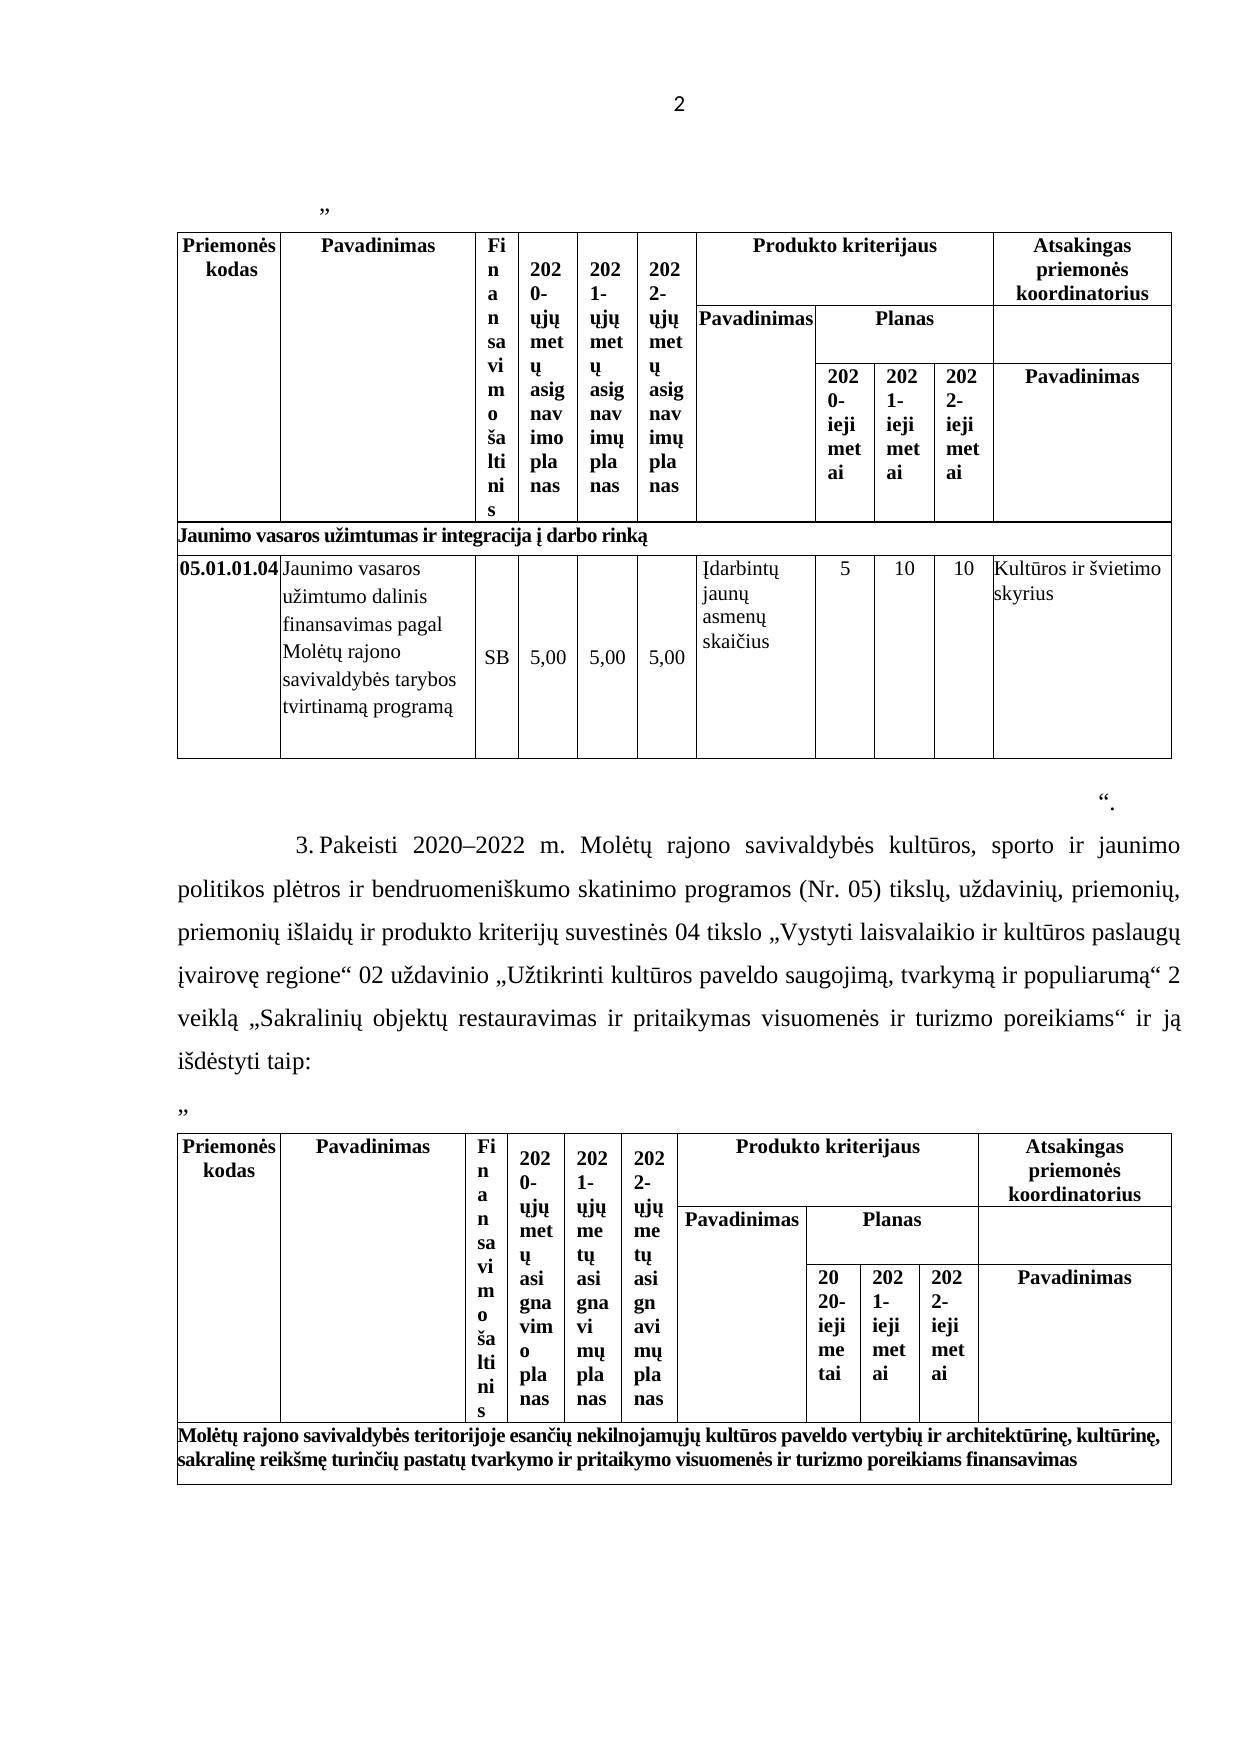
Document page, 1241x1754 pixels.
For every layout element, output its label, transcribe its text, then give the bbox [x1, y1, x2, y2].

table_cell 5,00 [578, 556, 637, 758]
table_cell Pavadinimas [678, 1207, 806, 1422]
table_cell 2022-ieji metai [935, 364, 993, 521]
table_cell 5,00 [638, 556, 696, 758]
table_cell 2021-ieji metai [861, 1265, 919, 1422]
table_cell 10 [875, 556, 934, 758]
text „ [177, 1089, 1181, 1118]
table_cell 2020-ieji metai [807, 1265, 860, 1422]
table_cell 05.01.01.04 [178, 556, 280, 758]
table_cell Jaunimo vasaros užimtumo dalinis finansavimas pagal Molėtų rajono savivaldybės tarybos tvirtinamą programą [281, 556, 475, 758]
table_cell SB [476, 556, 518, 758]
table_cell Jaunimo vasaros užimtumas ir integracija į darbo rinką [178, 523, 1171, 555]
text 3. Pakeisti 2020–2022 m. Molėtų rajono savivaldybės kultūros, sporto ir jaunimo politikos plėtros ir bendruomeniškumo skatinimo programos (Nr. 05) tikslų, uždavinių, priemonių, priemonių išlaidų ir produkto kriterijų suvestinės 04 tikslo „Vystyti laisvalaikio ir kultūros paslaugų įvairovę regione“ 02 uždavinio „Užtikrinti kultūros paveldo saugojimą, tvarkymą ir populiarumą“ 2 veiklą „Sakralinių objektų restauravimas ir pritaikymas visuomenės ir turizmo poreikiams“ ir ją išdėstyti taip: [177, 831, 1181, 1075]
table_cell Pavadinimas [697, 306, 815, 521]
table_header Atsakingas priemonės koordinatorius [994, 233, 1171, 305]
table_cell [994, 306, 1171, 363]
table_cell 2020-ieji metai [816, 364, 874, 521]
table_header Priemonės kodas [178, 1134, 280, 1422]
table_header 2022-ųjų metų asignavimų planas [638, 233, 696, 521]
table_cell Kultūros ir švietimo skyrius [994, 556, 1171, 758]
table_header 2021-ųjų metų asignavimų planas [565, 1134, 621, 1422]
table_header Finansavimo šaltinis [466, 1134, 507, 1422]
table_cell 2021-ieji metai [875, 364, 934, 521]
table_cell Pavadinimas [994, 364, 1171, 521]
table_cell Molėtų rajono savivaldybės teritorijoje esančių nekilnojamųjų kultūros paveldo vertybių ir architektūrinę, kultūrinę, sakralinę reikšmę turinčių pastatų tvarkymo ir pritaikymo visuomenės ir turizmo poreikiams finansavimas [178, 1423, 1171, 1484]
table_cell [979, 1207, 1171, 1264]
table_header 2021-ųjų metų asignavimų planas [578, 233, 637, 521]
text „ [295, 188, 1181, 217]
table_cell Planas [816, 306, 993, 363]
table_cell 5,00 [519, 556, 577, 758]
table_header 2020-ųjų metų asignavimo planas [519, 233, 577, 521]
table_cell 5 [816, 556, 874, 758]
table_cell Pavadinimas [979, 1265, 1171, 1422]
table_header Priemonės kodas [178, 233, 280, 521]
table_header 2022-ųjų metų asignavimų planas [622, 1134, 677, 1422]
table_cell 10 [935, 556, 993, 758]
table_header Atsakingas priemonės koordinatorius [979, 1134, 1171, 1206]
table_header Pavadinimas [281, 1134, 465, 1422]
table_header Pavadinimas [281, 233, 475, 521]
table_cell 2022-ieji metai [920, 1265, 978, 1422]
table_cell Įdarbintų jaunų asmenų skaičius [697, 556, 815, 758]
table_header Finansavimo šaltinis [476, 233, 518, 521]
table_header Produkto kriterijaus [678, 1134, 978, 1206]
table_cell Planas [807, 1207, 978, 1264]
table_header Produkto kriterijaus [697, 233, 993, 305]
text “. [980, 787, 1181, 816]
table_header 2020-ųjų metų asignavimo planas [508, 1134, 564, 1422]
